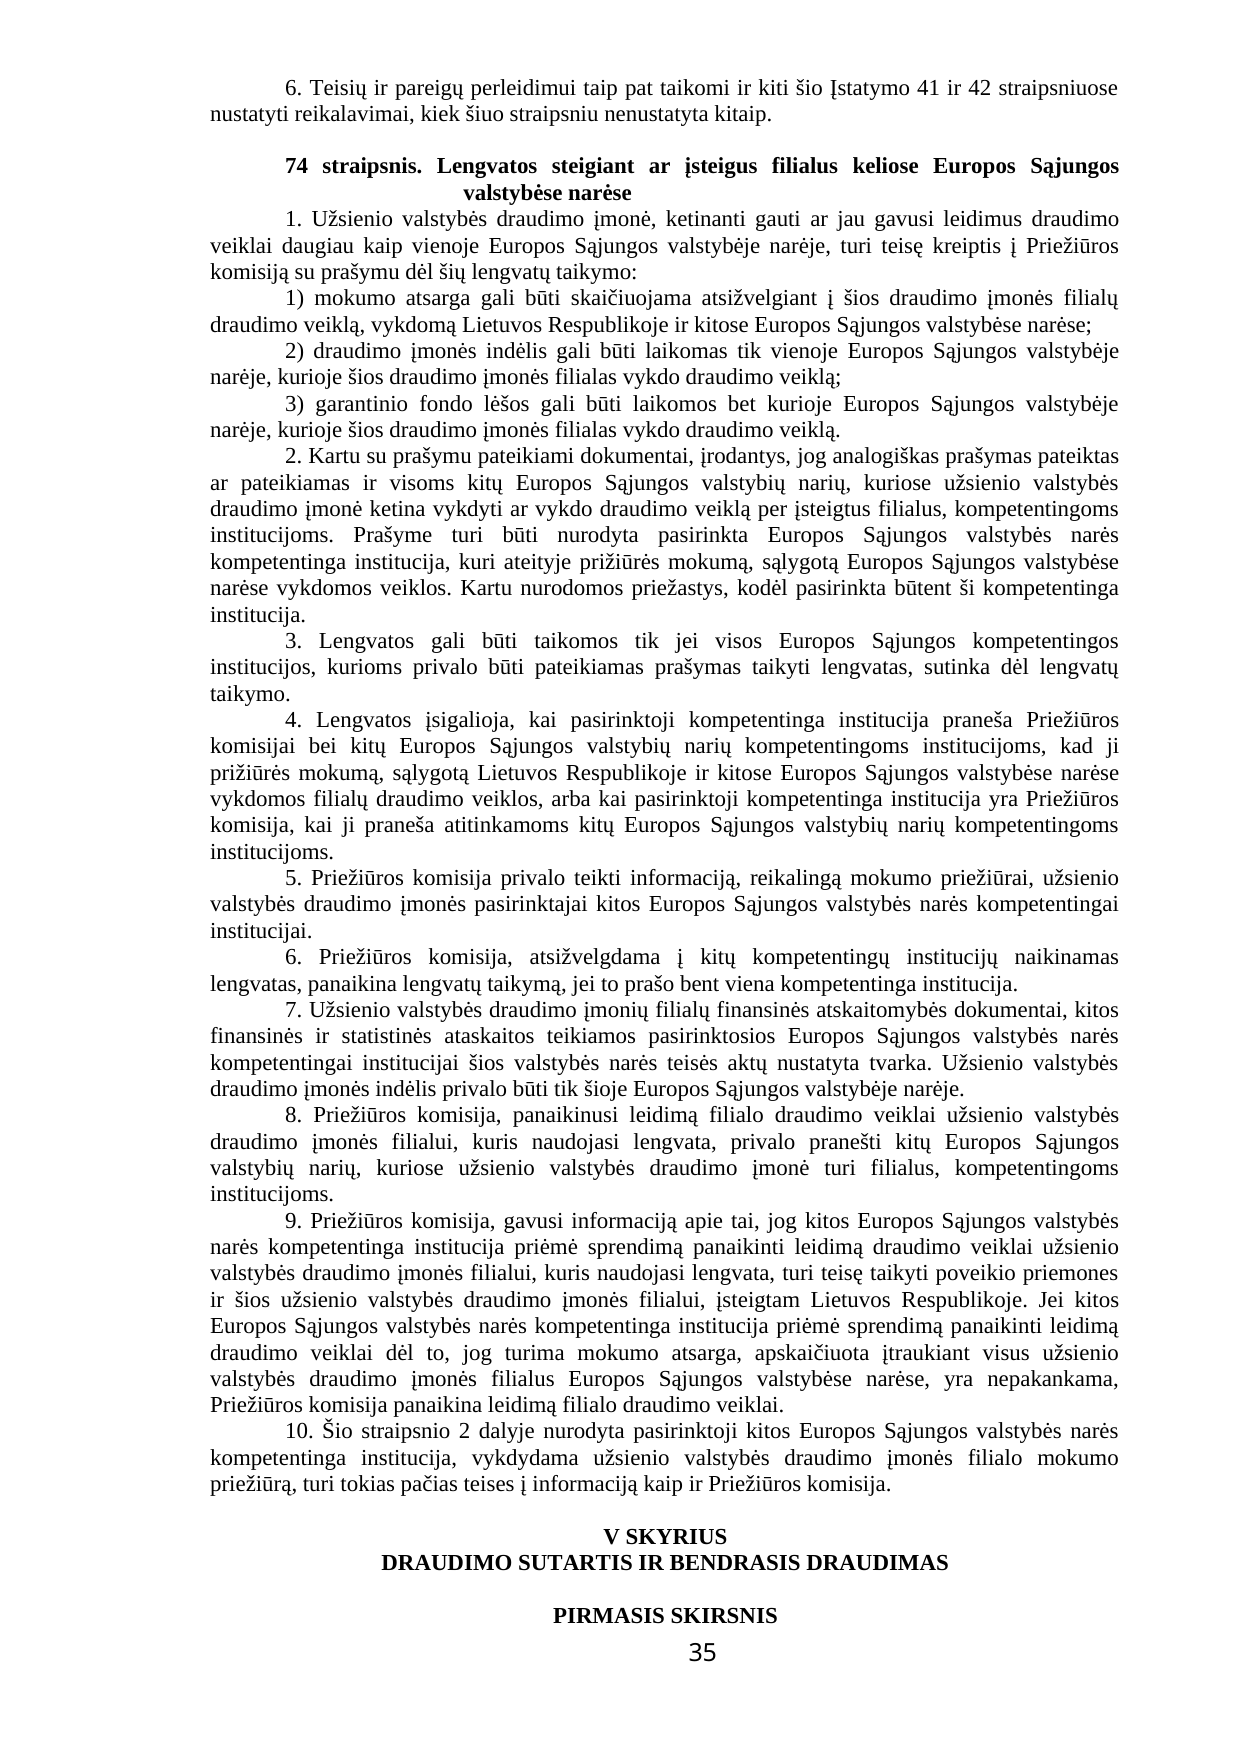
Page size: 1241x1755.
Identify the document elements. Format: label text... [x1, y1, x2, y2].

text 2) draudimo įmonės indėlis gali būti laikomas tik vienoje Europos Sąjungos valstybėje narėje, kurioje šios draudimo įmonės filialas vykdo draudimo veiklą; [210, 337, 1120, 390]
text 3) garantinio fondo lėšos gali būti laikomos bet kurioje Europos Sąjungos valstybėje narėje, kurioje šios draudimo įmonės filialas vykdo draudimo veiklą. [210, 390, 1120, 442]
text 1. Užsienio valstybės draudimo įmonė, ketinanti gauti ar jau gavusi leidimus draudimo veiklai daugiau kaip vienoje Europos Sąjungos valstybėje narėje, turi teisę kreiptis į Priežiūros komisiją su prašymu dėl šių lengvatų taikymo: [210, 205, 1120, 284]
text V SKYRIUS [210, 1523, 1120, 1549]
text 2. Kartu su prašymu pateikiami dokumentai, įrodantys, jog analogiškas prašymas pateiktas ar pateikiamas ir visoms kitų Europos Sąjungos valstybių narių, kuriose užsienio valstybės draudimo įmonė ketina vykdyti ar vykdo draudimo veiklą per įsteigtus filialus, kompetentingoms institucijoms. Prašyme turi būti nurodyta pasirinkta Europos Sąjungos valstybės narės kompetentinga institucija, kuri ateityje prižiūrės mokumą, sąlygotą Europos Sąjungos valstybėse narėse vykdomos veiklos. Kartu nurodomos priežastys, kodėl pasirinkta būtent ši kompetentinga institucija. [210, 442, 1120, 627]
text 1) mokumo atsarga gali būti skaičiuojama atsižvelgiant į šios draudimo įmonės filialų draudimo veiklą, vykdomą Lietuvos Respublikoje ir kitose Europos Sąjungos valstybėse narėse; [210, 284, 1120, 337]
text 5. Priežiūros komisija privalo teikti informaciją, reikalingą mokumo priežiūrai, užsienio valstybės draudimo įmonės pasirinktajai kitos Europos Sąjungos valstybės narės kompetentingai institucijai. [210, 864, 1120, 943]
text PIRMASIS SKIRSNIS [210, 1602, 1120, 1628]
text 4. Lengvatos įsigalioja, kai pasirinktoji kompetentinga institucija praneša Priežiūros komisijai bei kitų Europos Sąjungos valstybių narių kompetentingoms institucijoms, kad ji prižiūrės mokumą, sąlygotą Lietuvos Respublikoje ir kitose Europos Sąjungos valstybėse narėse vykdomos filialų draudimo veiklos, arba kai pasirinktoji kompetentinga institucija yra Priežiūros komisija, kai ji praneša atitinkamoms kitų Europos Sąjungos valstybių narių kompetentingoms institucijoms. [210, 706, 1120, 864]
text 74 straipsnis. Lengvatos steigiant ar įsteigus filialus keliose Europos Sąjungos valstybėse narėse [285, 153, 1120, 205]
text 6. Teisių ir pareigų perleidimui taip pat taikomi ir kiti šio Įstatymo 41 ir 42 straipsniuose nustatyti reikalavimai, kiek šiuo straipsniu nenustatyta kitaip. [210, 73, 1120, 126]
text 9. Priežiūros komisija, gavusi informaciją apie tai, jog kitos Europos Sąjungos valstybės narės kompetentinga institucija priėmė sprendimą panaikinti leidimą draudimo veiklai užsienio valstybės draudimo įmonės filialui, kuris naudojasi lengvata, turi teisę taikyti poveikio priemones ir šios užsienio valstybės draudimo įmonės filialui, įsteigtam Lietuvos Respublikoje. Jei kitos Europos Sąjungos valstybės narės kompetentinga institucija priėmė sprendimą panaikinti leidimą draudimo veiklai dėl to, jog turima mokumo atsarga, apskaičiuota įtraukiant visus užsienio valstybės draudimo įmonės filialus Europos Sąjungos valstybėse narėse, yra nepakankama, Priežiūros komisija panaikina leidimą filialo draudimo veiklai. [210, 1207, 1120, 1418]
text DRAUDIMO SUTARTIS IR BENDRASIS DRAUDIMAS [210, 1549, 1120, 1576]
text 10. Šio straipsnio 2 dalyje nurodyta pasirinktoji kitos Europos Sąjungos valstybės narės kompetentinga institucija, vykdydama užsienio valstybės draudimo įmonės filialo mokumo priežiūrą, turi tokias pačias teises į informaciją kaip ir Priežiūros komisija. [210, 1418, 1120, 1497]
text 6. Priežiūros komisija, atsižvelgdama į kitų kompetentingų institucijų naikinamas lengvatas, panaikina lengvatų taikymą, jei to prašo bent viena kompetentinga institucija. [210, 943, 1120, 996]
text 3. Lengvatos gali būti taikomos tik jei visos Europos Sąjungos kompetentingos institucijos, kurioms privalo būti pateikiamas prašymas taikyti lengvatas, sutinka dėl lengvatų taikymo. [210, 627, 1120, 706]
text 7. Užsienio valstybės draudimo įmonių filialų finansinės atskaitomybės dokumentai, kitos finansinės ir statistinės ataskaitos teikiamos pasirinktosios Europos Sąjungos valstybės narės kompetentingai institucijai šios valstybės narės teisės aktų nustatyta tvarka. Užsienio valstybės draudimo įmonės indėlis privalo būti tik šioje Europos Sąjungos valstybėje narėje. [210, 996, 1120, 1101]
text 8. Priežiūros komisija, panaikinusi leidimą filialo draudimo veiklai užsienio valstybės draudimo įmonės filialui, kuris naudojasi lengvata, privalo pranešti kitų Europos Sąjungos valstybių narių, kuriose užsienio valstybės draudimo įmonė turi filialus, kompetentingoms institucijoms. [210, 1101, 1120, 1207]
